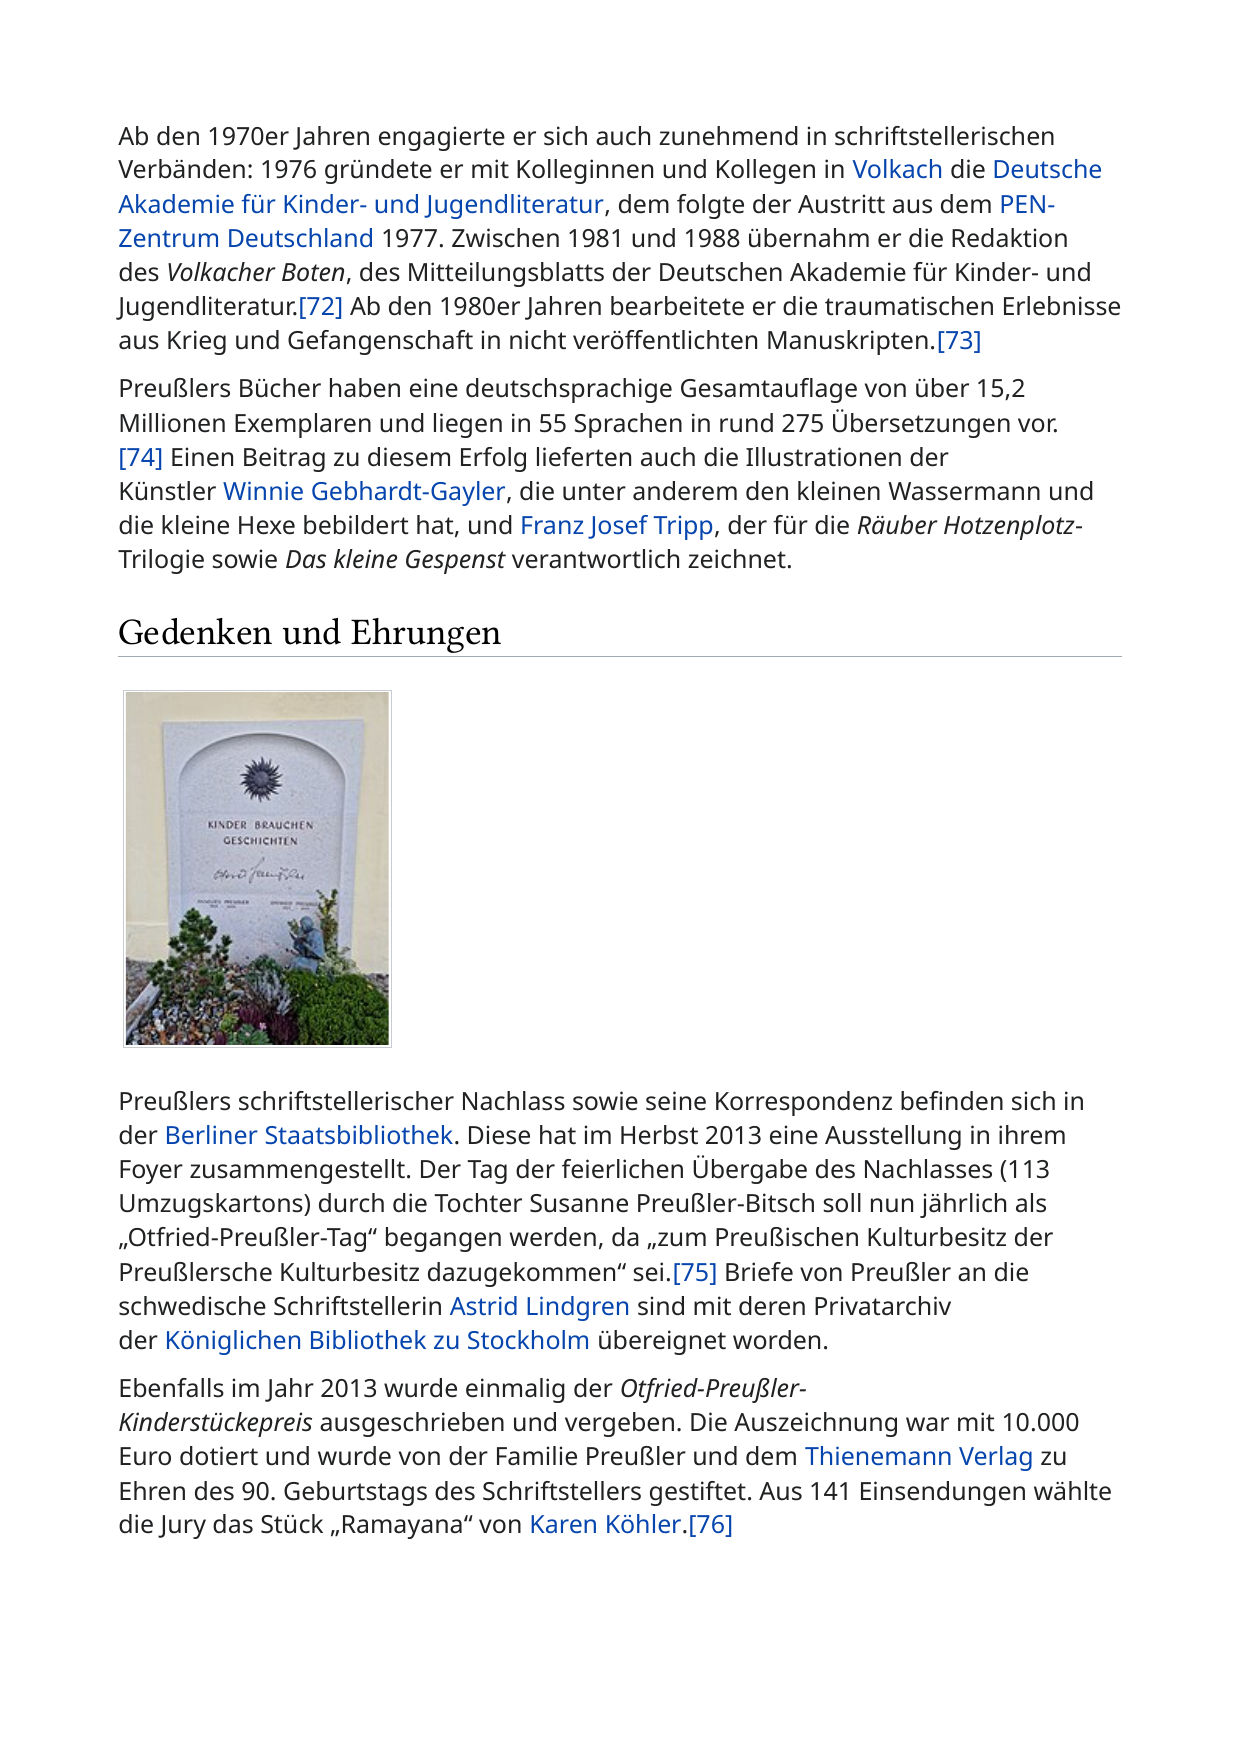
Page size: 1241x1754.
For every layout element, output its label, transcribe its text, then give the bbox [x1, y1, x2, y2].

text Ebenfalls im Jahr 2013 wurde einmalig der Otfried-Preußler-Kinderstückepreis ausgeschrieben und vergeben. Die Auszeichnung war mit 10.000 Euro dotiert und wurde von der Familie Preußler und dem Thienemann Verlag zu Ehren des 90. Geburtstags des Schriftstellers gestiftet. Aus 141 Einsendungen wählte die Jury das Stück „Ramayana“ von Karen Köhler.[76] [118, 1371, 1122, 1541]
picture [125, 692, 389, 1045]
text Preußlers Bücher haben eine deutschsprachige Gesamtauflage von über 15,2 Millionen Exemplaren und liegen in 55 Sprachen in rund 275 Übersetzungen vor.[74] Einen Beitrag zu diesem Erfolg lieferten auch die Illustrationen der Künstler Winnie Gebhardt-Gayler, die unter anderem den kleinen Wassermann und die kleine Hexe bebildert hat, und Franz Josef Tripp, der für die Räuber Hotzenplotz-Trilogie sowie Das kleine Gespenst verantwortlich zeichnet. [118, 371, 1122, 576]
subtitle Gedenken und Ehrungen [118, 611, 1122, 656]
text Preußlers schriftstellerischer Nachlass sowie seine Korrespondenz befinden sich in der Berliner Staatsbibliothek. Diese hat im Herbst 2013 eine Ausstellung in ihrem Foyer zusammengestellt. Der Tag der feierlichen Übergabe des Nachlasses (113 Umzugskartons) durch die Tochter Susanne Preußler-Bitsch soll nun jährlich als „Otfried-Preußler-Tag“ begangen werden, da „zum Preußischen Kulturbesitz der Preußlersche Kulturbesitz dazugekommen“ sei.[75] Briefe von Preußler an die schwedische Schriftstellerin Astrid Lindgren sind mit deren Privatarchiv der Königlichen Bibliothek zu Stockholm übereignet worden. [118, 1084, 1122, 1356]
text Ab den 1970er Jahren engagierte er sich auch zunehmend in schriftstellerischen Verbänden: 1976 gründete er mit Kolleginnen und Kollegen in Volkach die Deutsche Akademie für Kinder- und Jugendliteratur, dem folgte der Austritt aus dem PEN-Zentrum Deutschland 1977. Zwischen 1981 und 1988 übernahm er die Redaktion des Volkacher Boten, des Mitteilungsblatts der Deutschen Akademie für Kinder- und Jugendliteratur.[72] Ab den 1980er Jahren bearbeitete er die traumatischen Erlebnisse aus Krieg und Gefangenschaft in nicht veröffentlichten Manuskripten.[73] [118, 118, 1122, 357]
